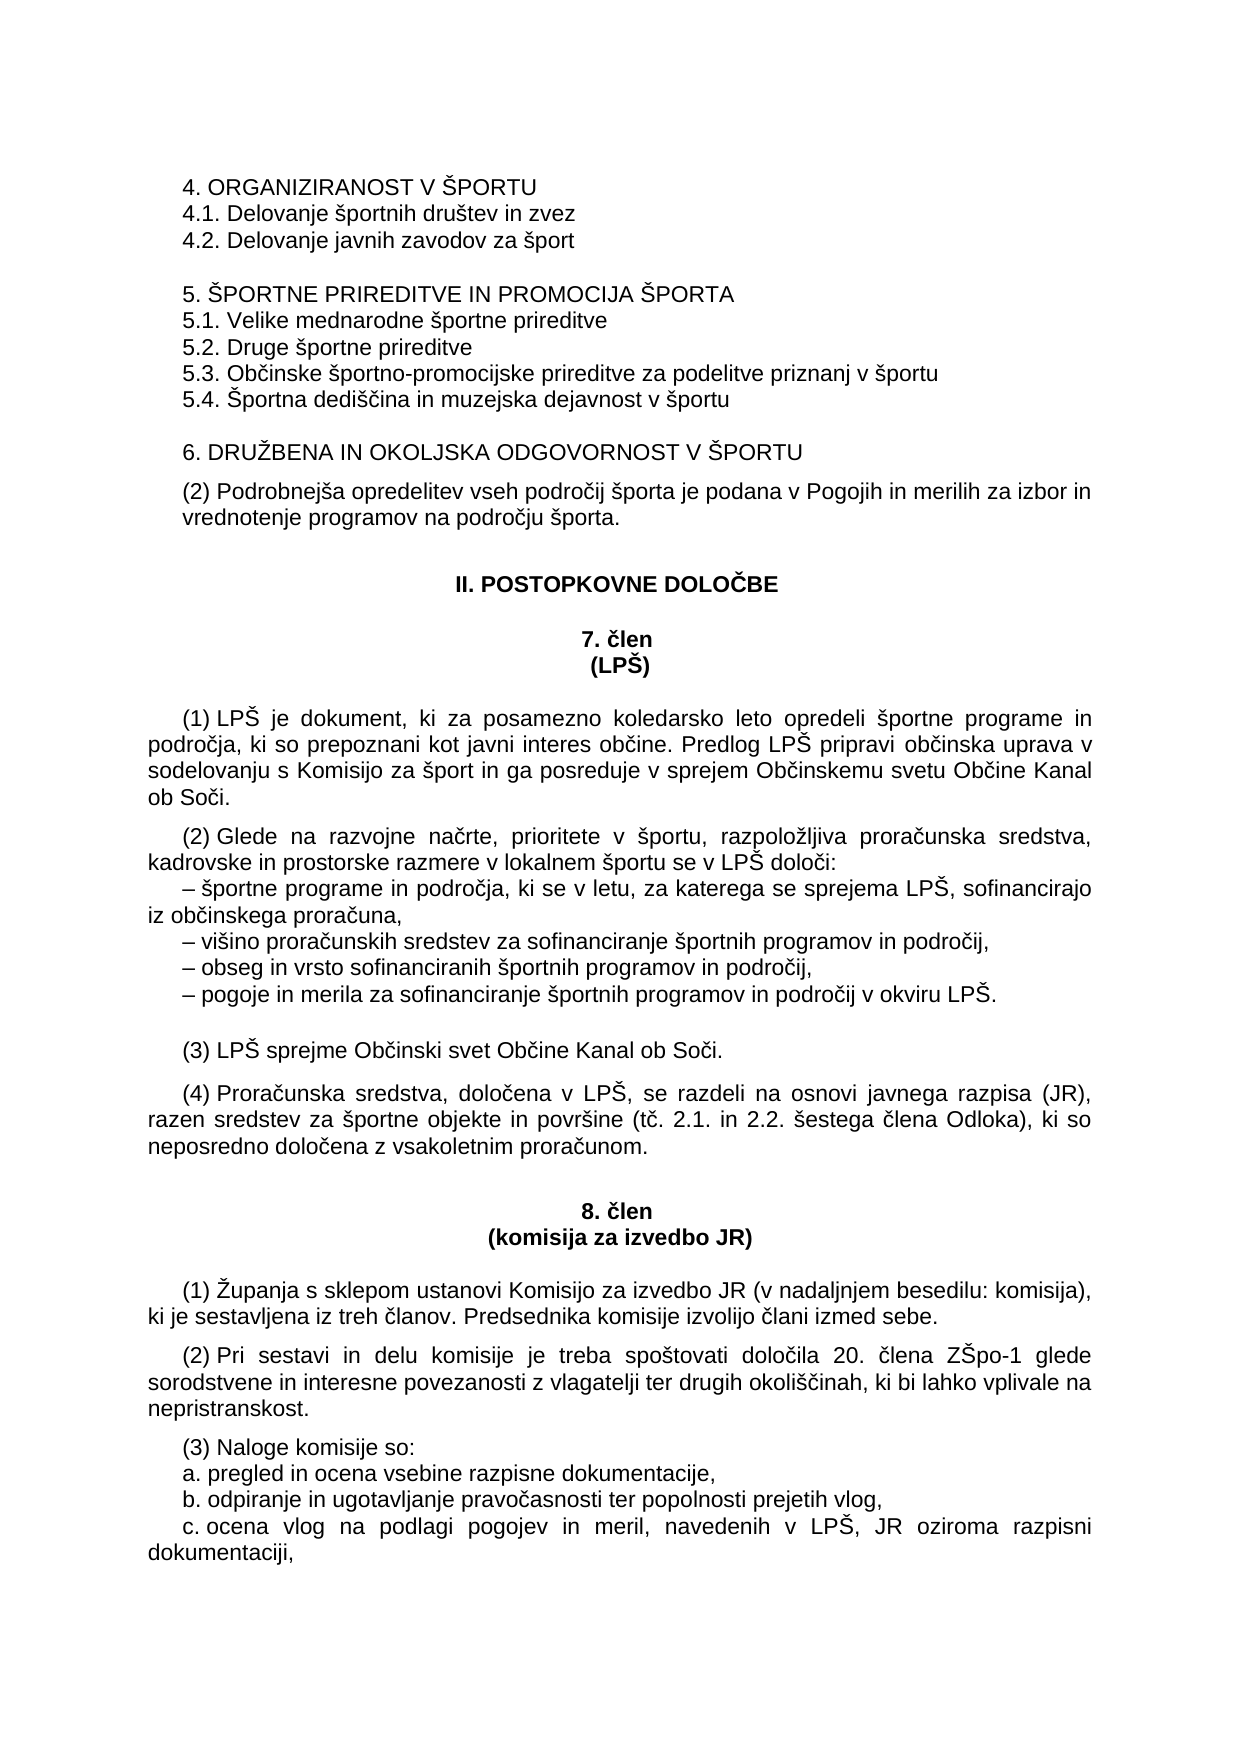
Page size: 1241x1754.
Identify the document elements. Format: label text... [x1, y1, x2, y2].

text 5.4. Športna dediščina in muzejska dejavnost v športu [148, 386, 1093, 413]
text (komisija za izvedbo JR) [148, 1224, 1093, 1251]
text b. odpiranje in ugotavljanje pravočasnosti ter popolnosti prejetih vlog, [148, 1486, 1093, 1513]
text (3) Naloge komisije so: [148, 1434, 1093, 1460]
text – višino proračunskih sredstev za sofinanciranje športnih programov in področij, [148, 928, 1093, 954]
text 4.1. Delovanje športnih društev in zvez [148, 200, 1093, 227]
text (2) Pri sestavi in delu komisije je treba spoštovati določila 20. člena ZŠpo-1 glede sorodstvene in interesne povezanosti z vlagatelji ter drugih okoliščinah, ki bi lahko vplivale na nepristranskost. [148, 1342, 1093, 1421]
text 5.3. Občinske športno-promocijske prireditve za podelitve priznanj v športu [148, 360, 1093, 386]
text (2) Glede na razvojne načrte, prioritete v športu, razpoložljiva proračunska sredstva, kadrovske in prostorske razmere v lokalnem športu se v LPŠ določi: [148, 823, 1093, 875]
text – športne programe in področja, ki se v letu, za katerega se sprejema LPŠ, sofinancirajo iz občinskega proračuna, [148, 875, 1093, 928]
text 6. DRUŽBENA IN OKOLJSKA ODGOVORNOST V ŠPORTU [148, 439, 1093, 466]
text 7. člen [148, 626, 1093, 652]
text – pogoje in merila za sofinanciranje športnih programov in področij v okviru LPŠ. [148, 981, 1093, 1007]
text (1) Županja s sklepom ustanovi Komisijo za izvedbo JR (v nadaljnjem besedilu: komisija), ki je sestavljena iz treh članov. Predsednika komisije izvolijo člani izmed sebe. [148, 1277, 1093, 1330]
text (1) LPŠ je dokument, ki za posamezno koledarsko leto opredeli športne programe in področja, ki so prepoznani kot javni interes občine. Predlog LPŠ pripravi občinska uprava v sodelovanju s Komisijo za šport in ga posreduje v sprejem Občinskemu svetu Občine Kanal ob Soči. [148, 705, 1093, 810]
text (4) Proračunska sredstva, določena v LPŠ, se razdeli na osnovi javnega razpisa (JR), razen sredstev za športne objekte in površine (tč. 2.1. in 2.2. šestega člena Odloka), ki so neposredno določena z vsakoletnim proračunom. [148, 1080, 1093, 1159]
text a. pregled in ocena vsebine razpisne dokumentacije, [148, 1460, 1093, 1486]
text (2) Podrobnejša opredelitev vseh področij športa je podana v Pogojih in merilih za izbor in vrednotenje programov na področju športa. [182, 478, 1093, 531]
text 4. ORGANIZIRANOST V ŠPORTU [148, 174, 1093, 200]
text – obseg in vrsto sofinanciranih športnih programov in področij, [148, 954, 1093, 981]
text 5. ŠPORTNE PRIREDITVE IN PROMOCIJA ŠPORTA [148, 281, 1093, 307]
text II. POSTOPKOVNE DOLOČBE [148, 571, 1093, 598]
text (3) LPŠ sprejme Občinski svet Občine Kanal ob Soči. [148, 1037, 1093, 1064]
text 8. člen [148, 1198, 1093, 1224]
text c. ocena vlog na podlagi pogojev in meril, navedenih v LPŠ, JR oziroma razpisni dokumentaciji, [148, 1513, 1093, 1566]
text 5.1. Velike mednarodne športne prireditve [148, 307, 1093, 334]
text 5.2. Druge športne prireditve [148, 334, 1093, 360]
text (LPŠ) [148, 652, 1093, 678]
text 4.2. Delovanje javnih zavodov za šport [148, 227, 1093, 253]
